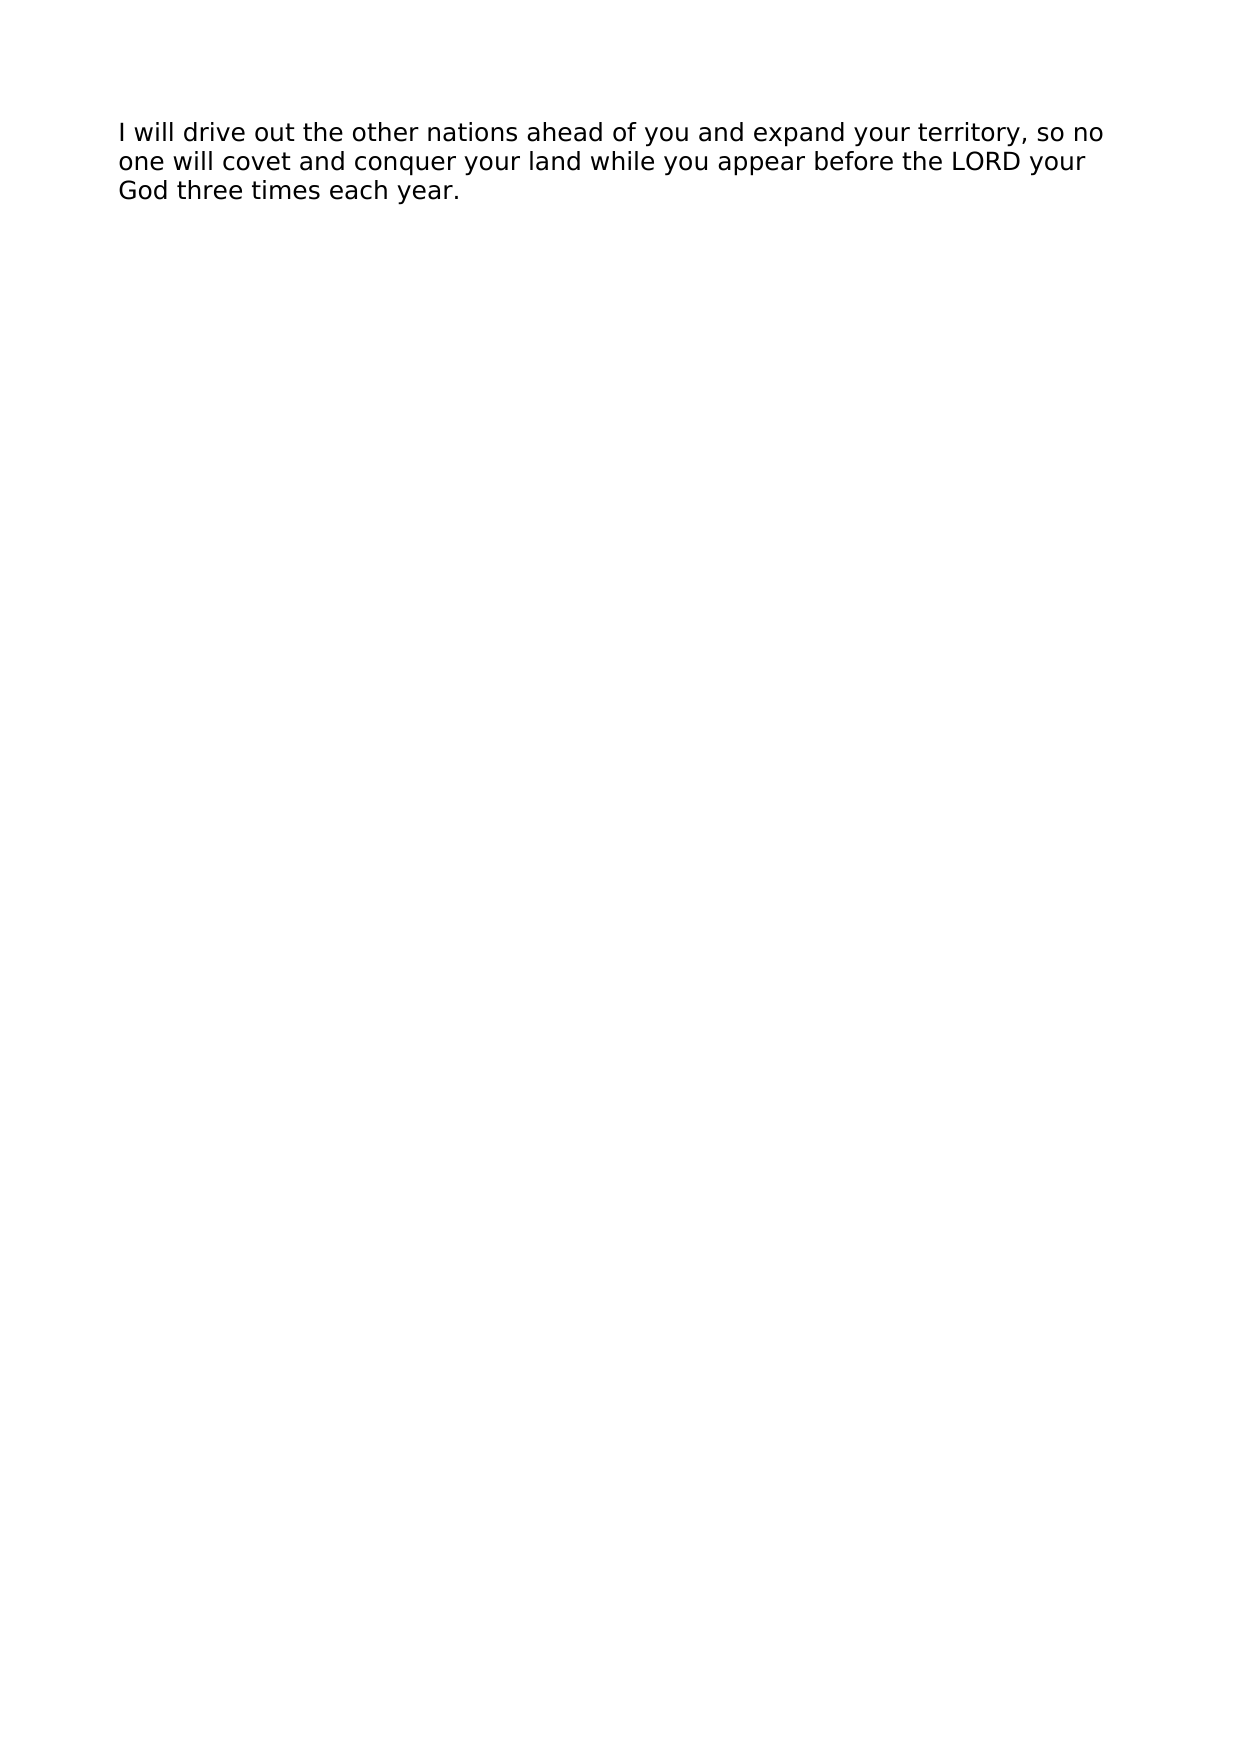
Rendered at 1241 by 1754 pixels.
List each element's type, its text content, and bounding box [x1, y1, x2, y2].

text I will drive out the other nations ahead of you and expand your territory, so no one will covet and conquer your land while you appear before the LORD your God three times each year. [118, 118, 1122, 206]
